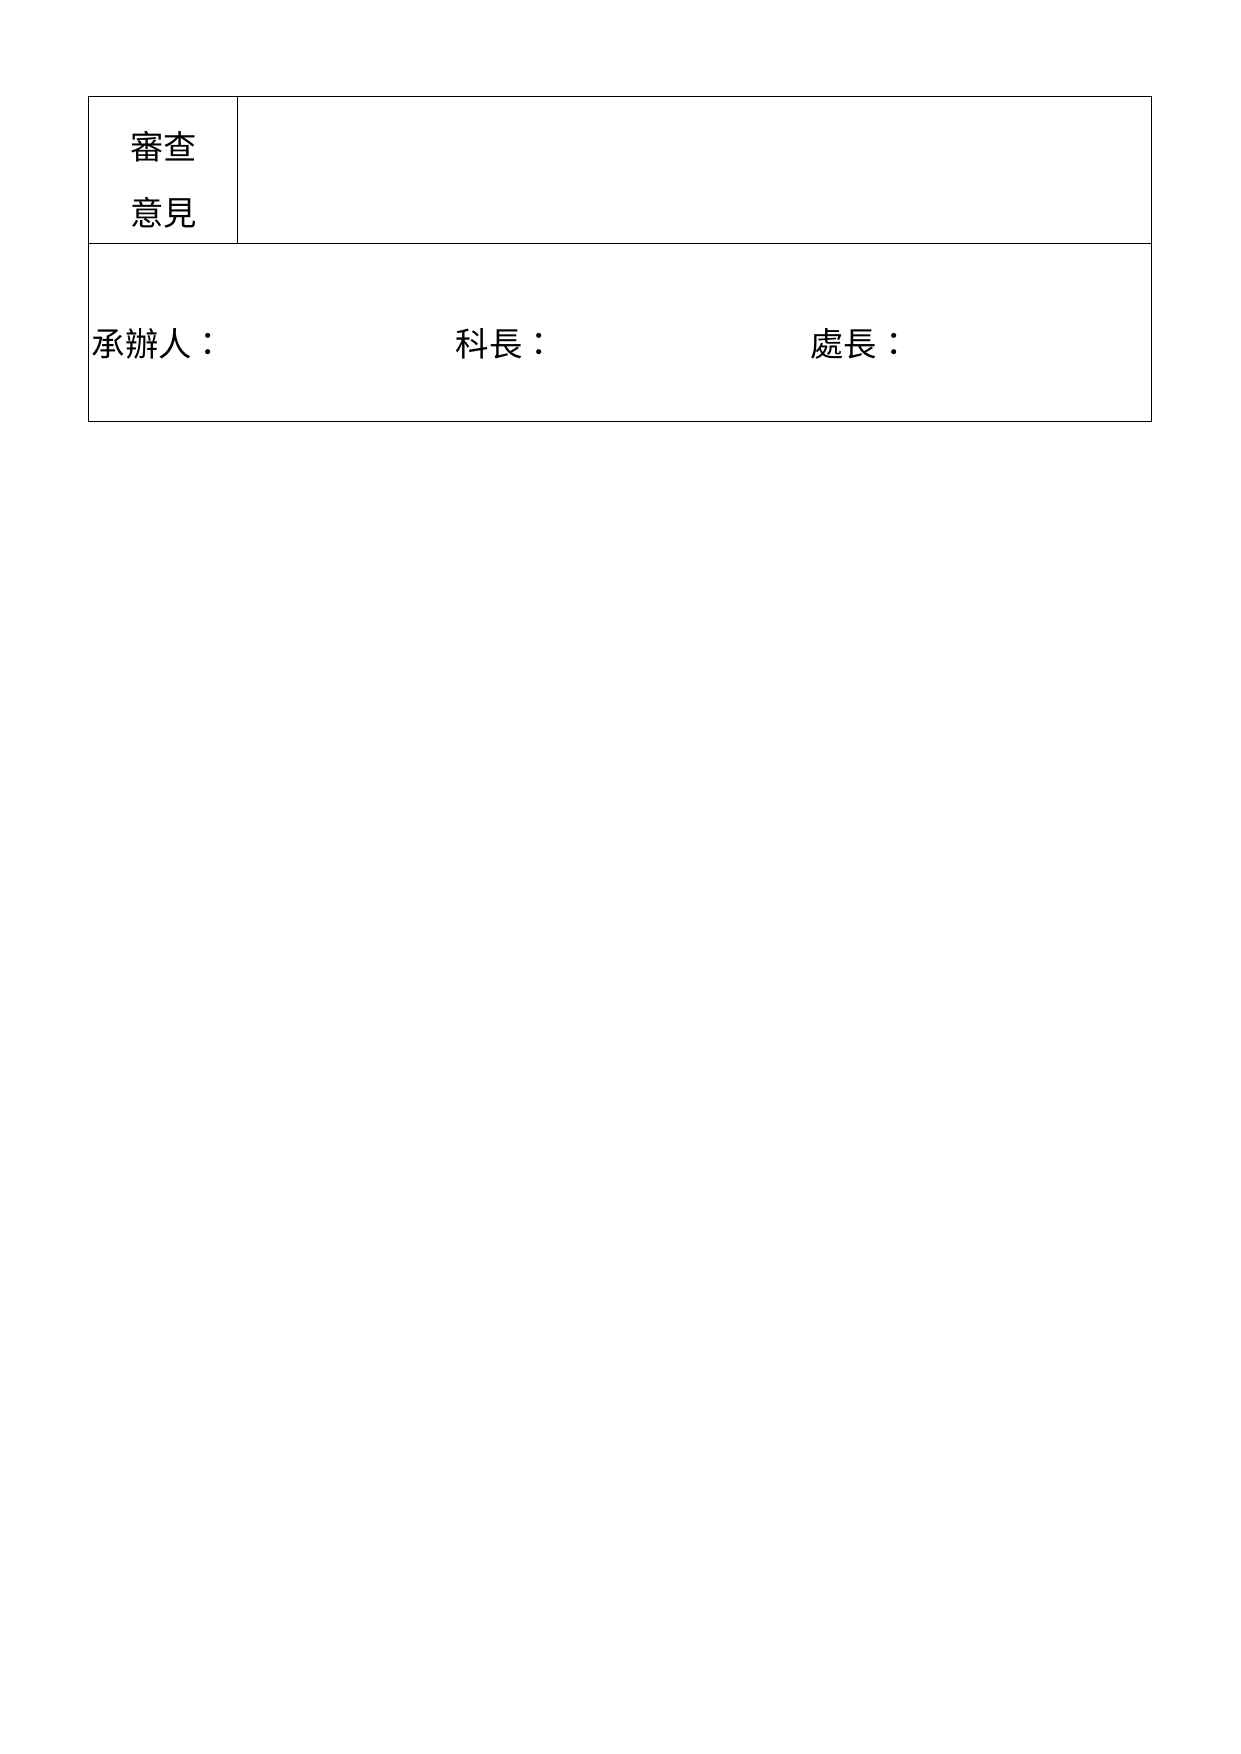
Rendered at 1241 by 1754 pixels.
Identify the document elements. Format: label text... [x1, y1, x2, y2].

table_cell 審查 意見 [89, 97, 237, 243]
table_cell [266, 244, 443, 421]
table_cell 處長： [798, 244, 975, 421]
table_cell 承辦人： [89, 244, 266, 421]
table_cell 科長： [443, 244, 621, 421]
table_cell [621, 244, 798, 421]
table_cell [238, 97, 1151, 243]
table_cell [975, 244, 1151, 421]
